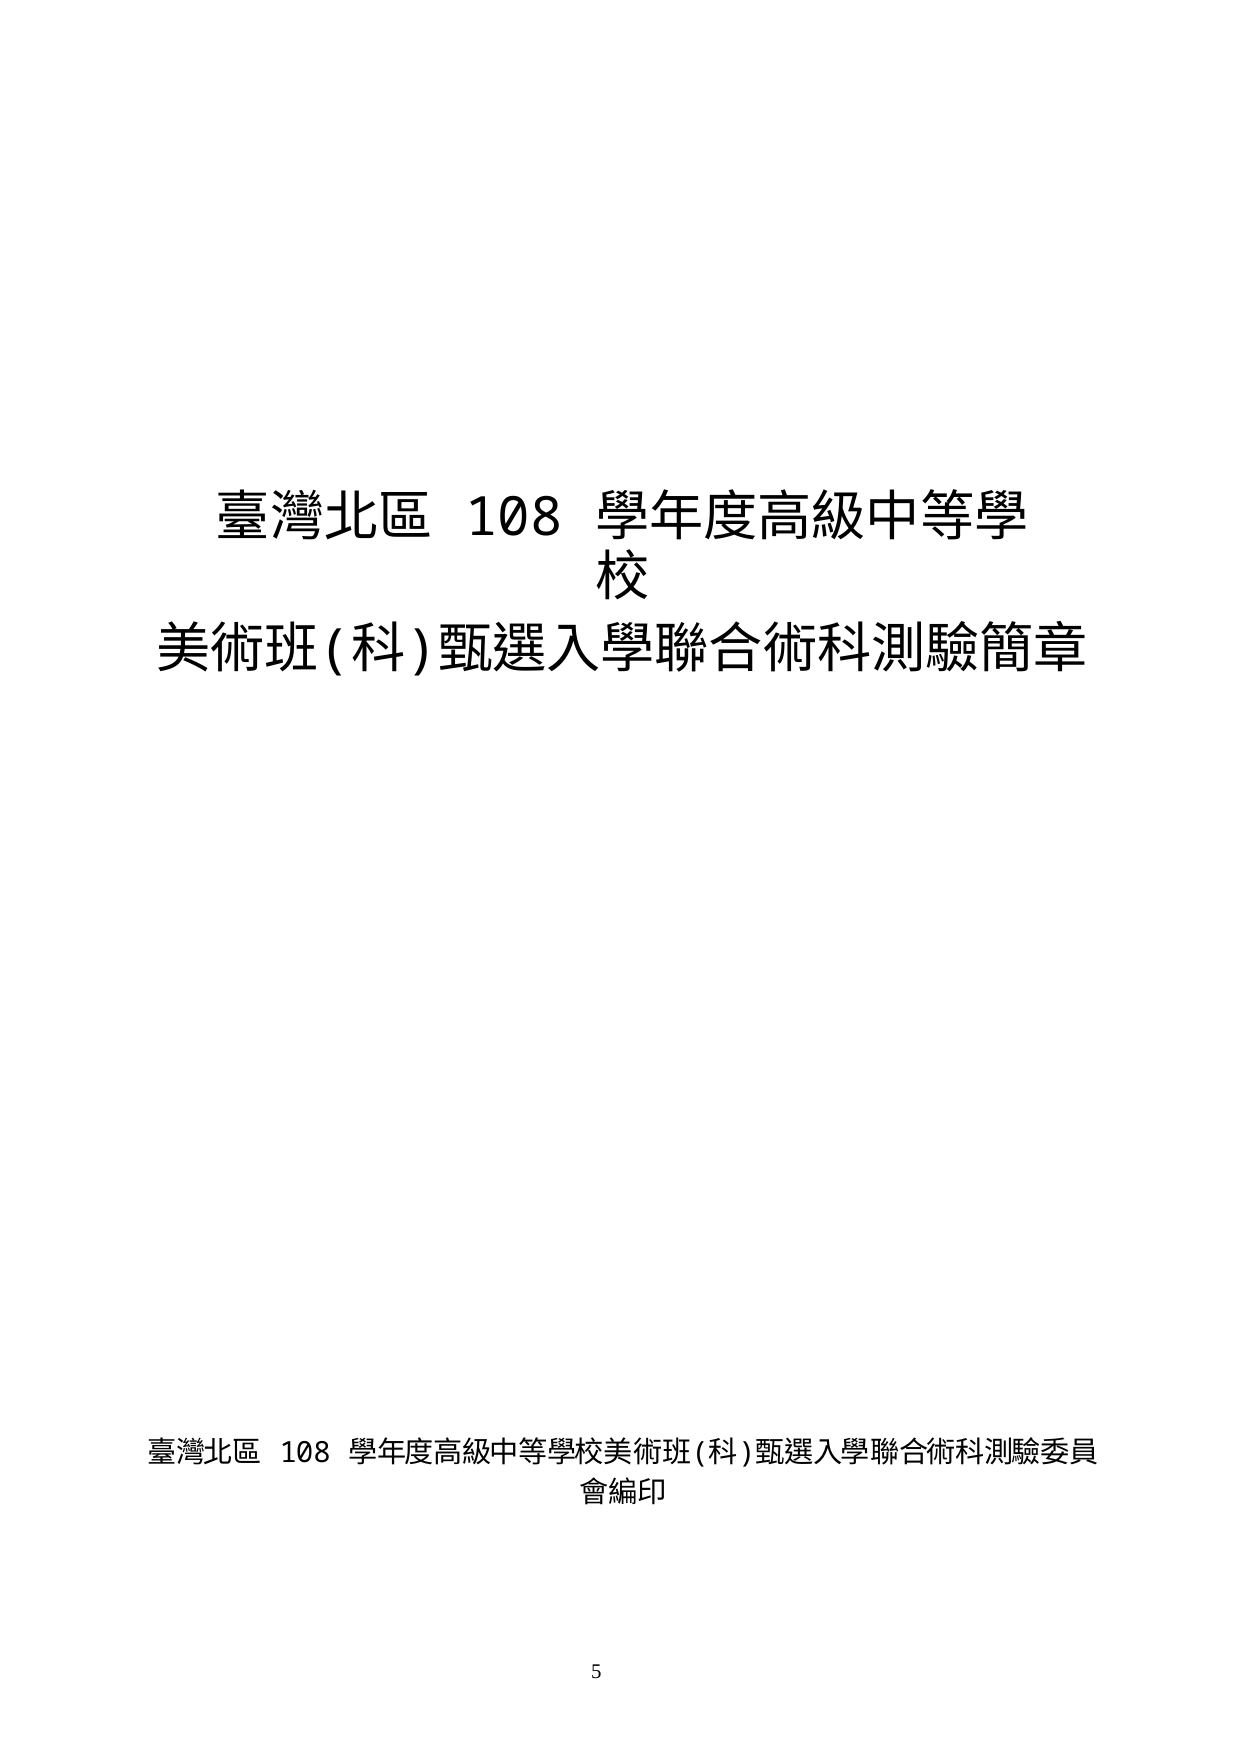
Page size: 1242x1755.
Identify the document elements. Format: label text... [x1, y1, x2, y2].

text 美術班(科)甄選入學聯合術科測驗簡章 [153, 606, 1090, 677]
text 臺灣北區 108 學年度高級中等學校美術班(科)甄選入學聯合術科測驗委員會編印 [142, 1431, 1104, 1511]
text 臺灣北區 108 學年度高級中等學校 [207, 485, 1036, 606]
